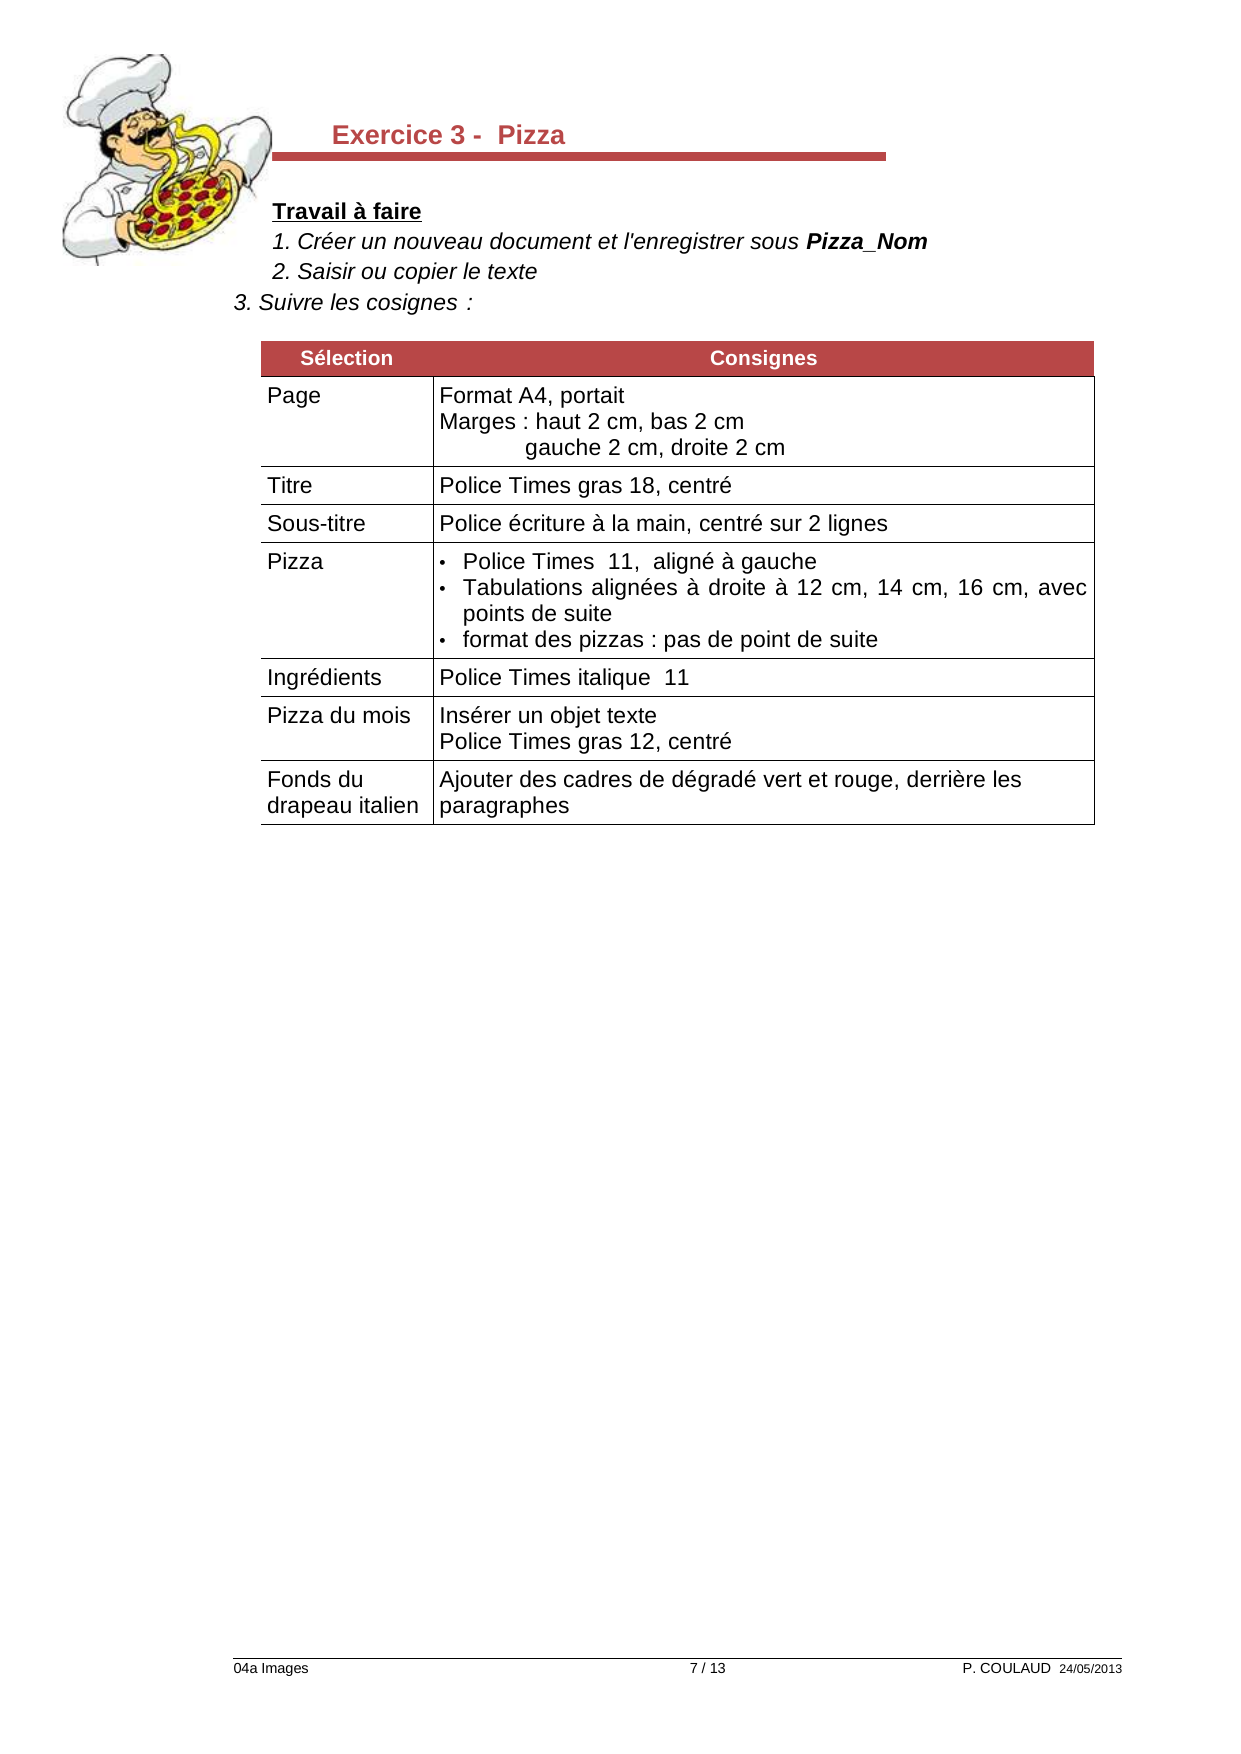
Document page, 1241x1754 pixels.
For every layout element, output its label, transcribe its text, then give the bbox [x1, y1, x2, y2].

table_cell Police Times italique 11 [434, 659, 1094, 696]
table_cell Format A4, portait Marges : haut 2 cm, bas 2 cm gauche 2 cm, droite 2 cm [434, 377, 1094, 466]
table_header Consignes [433, 341, 1094, 376]
table_header Sélection [261, 341, 433, 376]
list Saisir ou copier le texte [233, 259, 1122, 285]
table_cell Fonds du drapeau italien [261, 761, 433, 824]
table_cell Police écriture à la main, centré sur 2 lignes [434, 505, 1094, 542]
list Suivre les cosignes : [233, 289, 1122, 315]
subtitle Travail à faire [273, 198, 1122, 224]
table_cell Ingrédients [261, 659, 433, 696]
table_cell Pizza du mois [261, 697, 433, 760]
table_cell Pizza [261, 543, 433, 658]
table_cell Police Times gras 18, centré [434, 467, 1094, 504]
table_cell Ajouter des cadres de dégradé vert et rouge, derrière les paragraphes [434, 761, 1094, 824]
list Créer un nouveau document et l'enregistrer sous Pizza_Nom [273, 228, 1122, 254]
table_cell Sous-titre [261, 505, 433, 542]
picture [62, 54, 273, 266]
table_cell Titre [261, 467, 433, 504]
subtitle Pizza [273, 117, 886, 152]
table_cell Page [261, 377, 433, 466]
table_cell Police Times 11, aligné à gauche Tabulations alignées à droite à 12 cm, 14 cm, 16 cm, avec points de suite format des pizzas : pas de point de suite [434, 543, 1094, 658]
table_cell Insérer un objet texte Police Times gras 12, centré [434, 697, 1094, 760]
